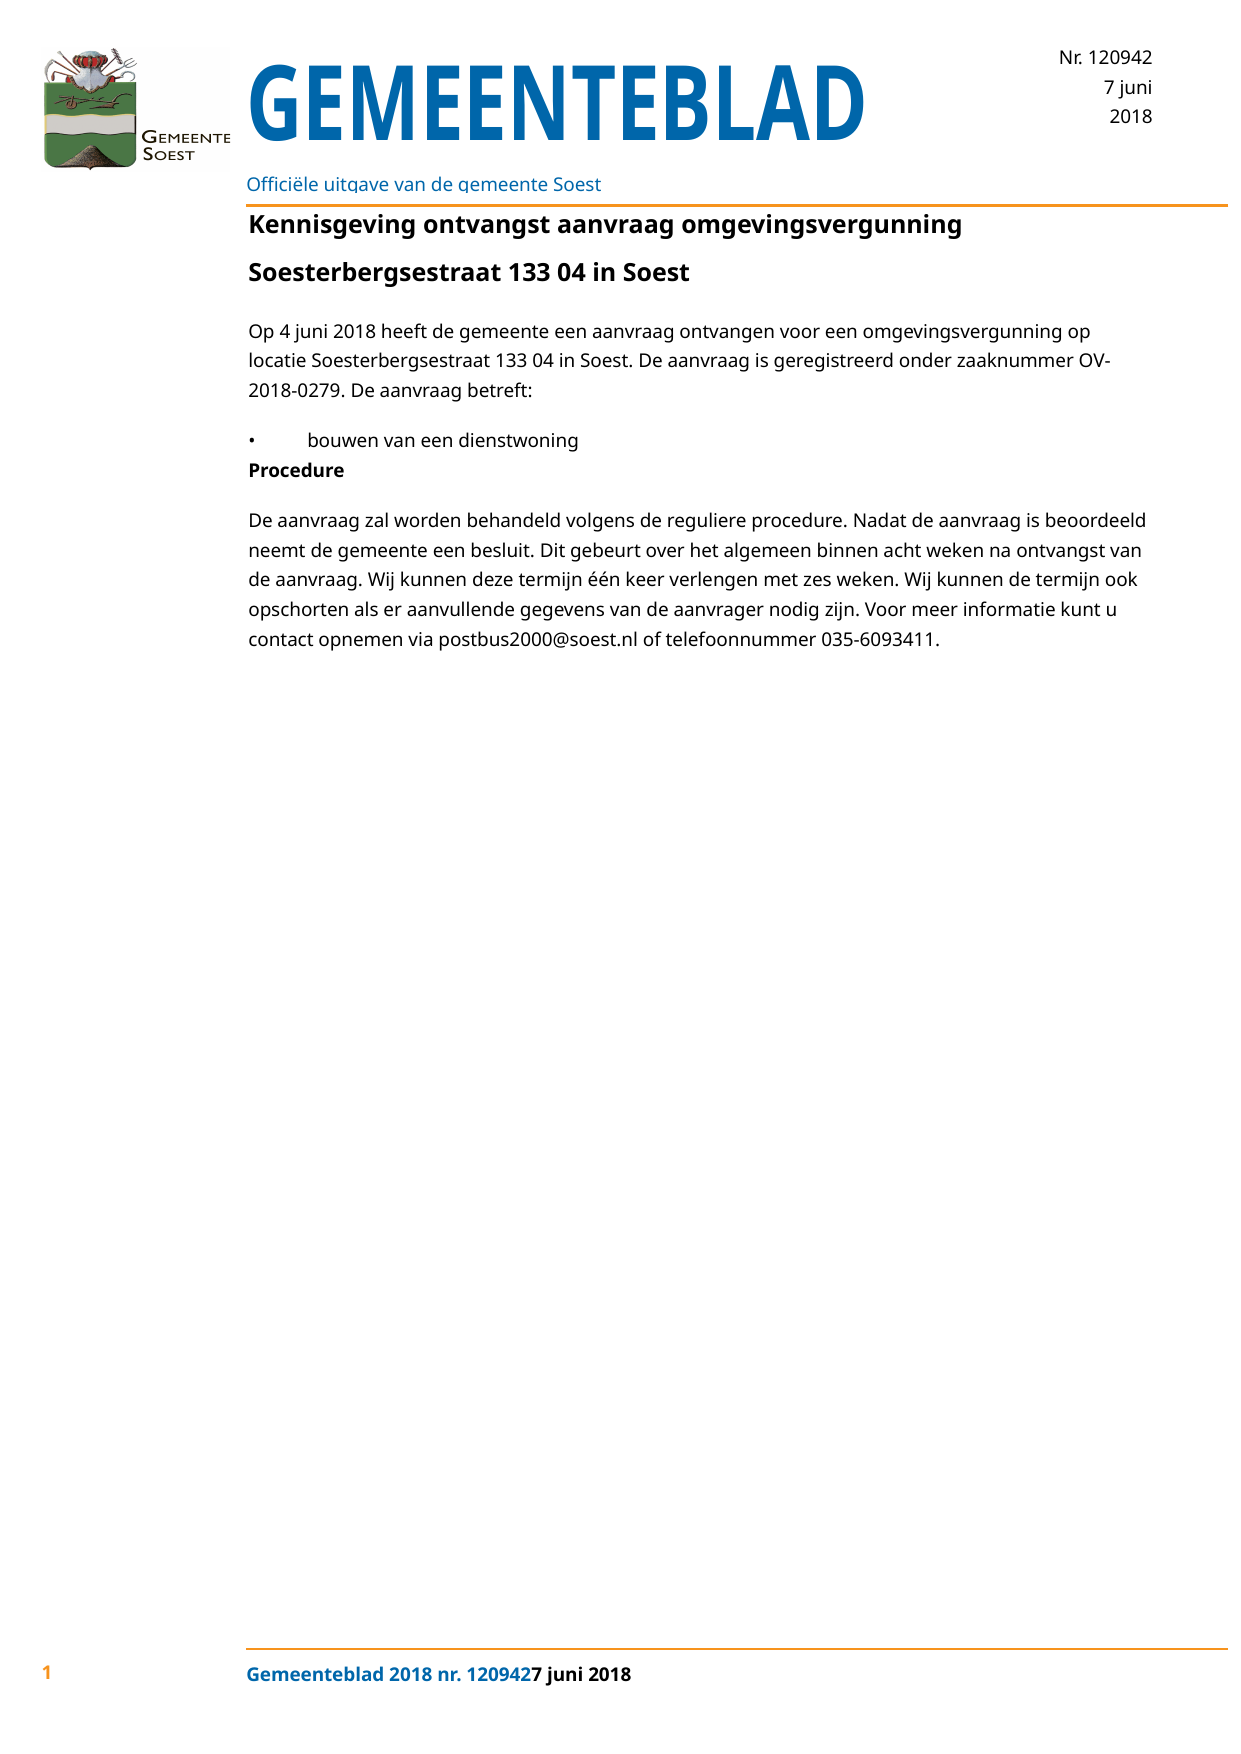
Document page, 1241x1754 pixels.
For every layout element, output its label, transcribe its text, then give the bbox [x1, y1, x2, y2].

text Op 4 juni 2018 heeft de gemeente een aanvraag ontvangen voor een omgevingsvergunning op locatie Soesterbergsestraat 133 04 in Soest. De aanvraag is geregistreerd onder zaaknummer OV-2018-0279. De aanvraag betreft: [248, 318, 1152, 403]
text Kennisgeving ontvangst aanvraag omgevingsvergunning Soesterbergsestraat 133 04 in Soest [248, 207, 1152, 288]
text Procedure [248, 457, 1152, 483]
picture [41, 47, 231, 172]
text De aanvraag zal worden behandeld volgens de reguliere procedure. Nadat de aanvraag is beoordeeld neemt de gemeente een besluit. Dit gebeurt over het algemeen binnen acht weken na ontvangst van de aanvraag. Wij kunnen deze termijn één keer verlengen met zes weken. Wij kunnen de termijn ook opschorten als er aanvullende gegevens van de aanvrager nodig zijn. Voor meer informatie kunt u contact opnemen via postbus2000@soest.nl of telefoonnummer 035-6093411. [248, 507, 1152, 652]
list bouwen van een dienstwoning [248, 427, 1152, 453]
